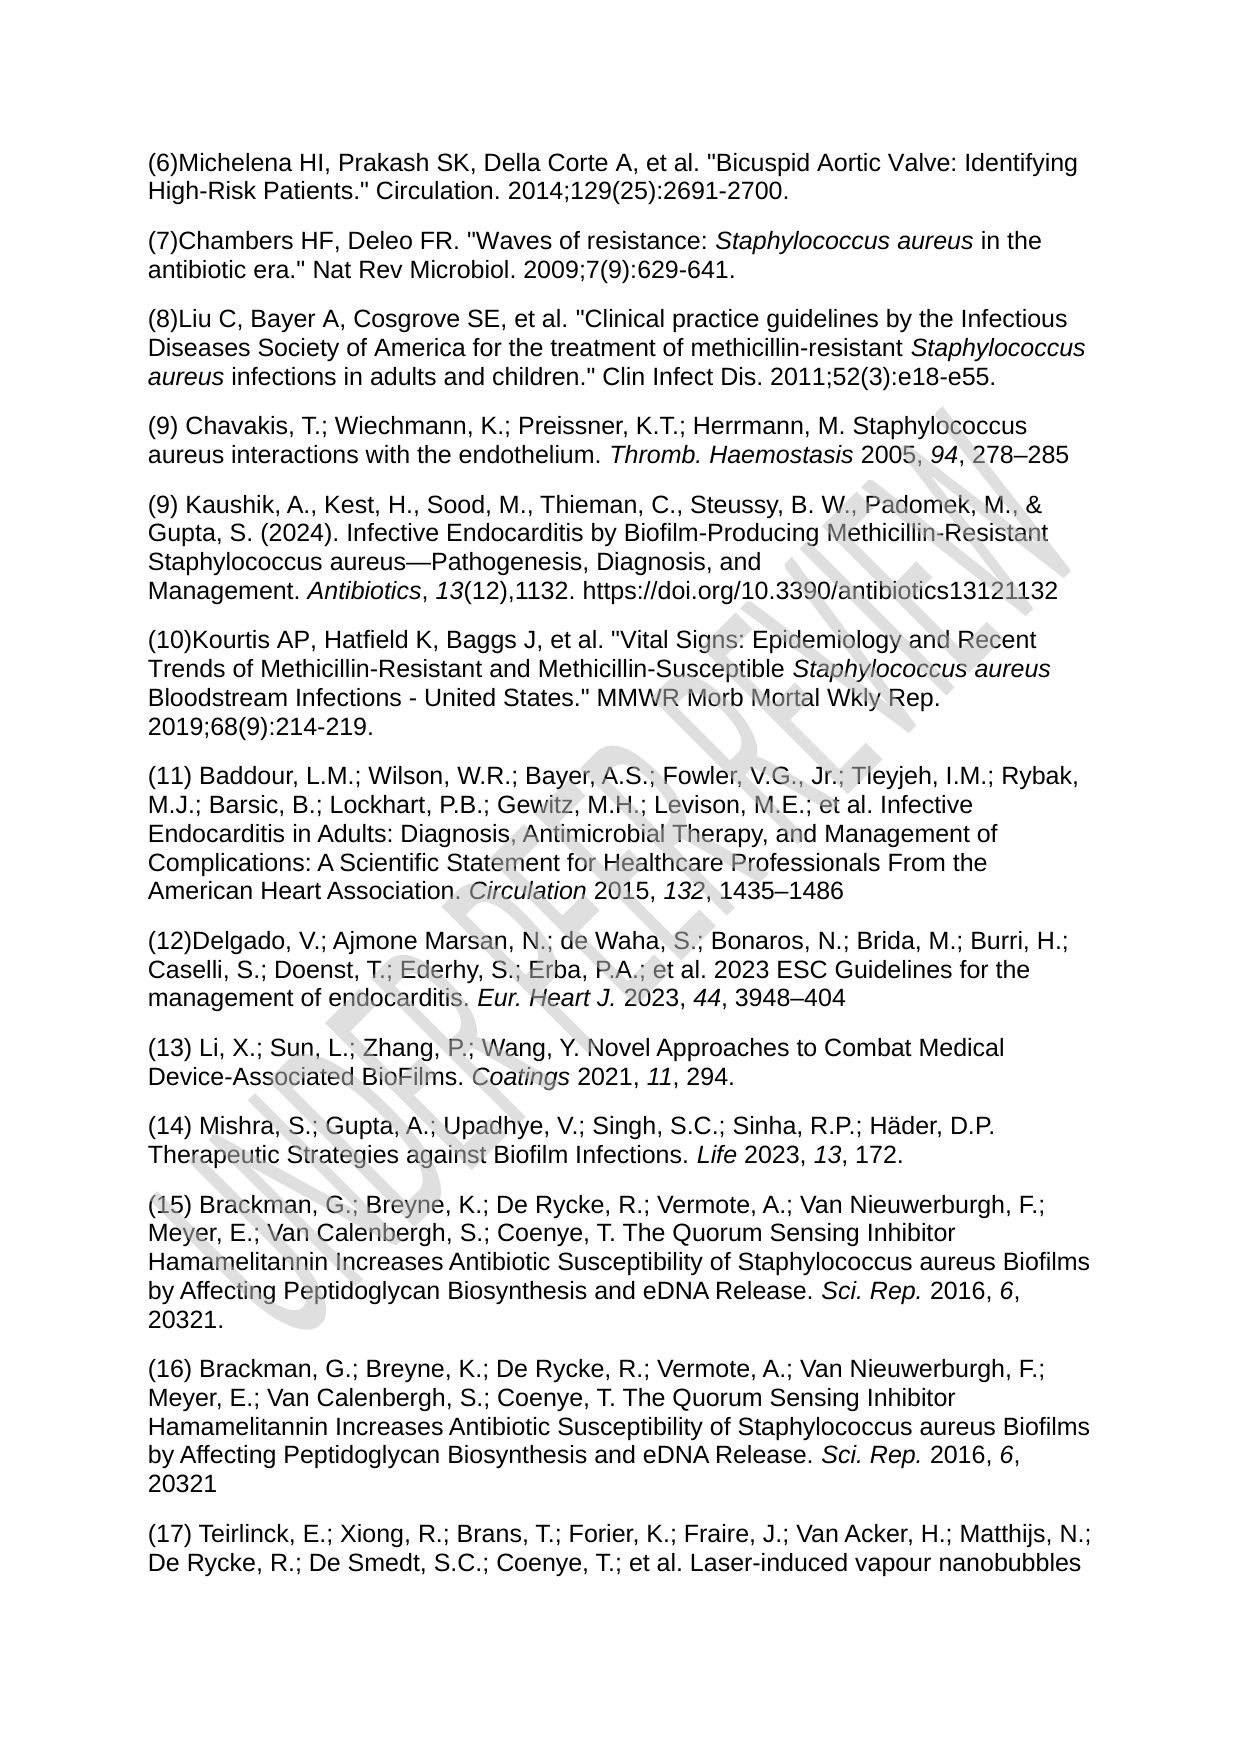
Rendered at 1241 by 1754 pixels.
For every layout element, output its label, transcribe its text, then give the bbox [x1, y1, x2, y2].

text (7)Chambers HF, Deleo FR. "Waves of resistance: Staphylococcus aureus in the antibiotic era." Nat Rev Microbiol. 2009;7(9):629-641. [148, 226, 1093, 283]
text (13) Li, X.; Sun, L.; Zhang, P.; Wang, Y. Novel Approaches to Combat Medical Device-Associated BioFilms. Coatings 2021, 11, 294. [466, 1049, 546, 1091]
text (9) Chavakis, T.; Wiechmann, K.; Preissner, K.T.; Herrmann, M. Staphylococcus aureus interactions with the endothelium. Thromb. Haemostasis 2005, 94, 278–285 [148, 411, 976, 469]
text (14) Mishra, S.; Gupta, A.; Upadhye, V.; Singh, S.C.; Sinha, R.P.; Häder, D.P. Therapeutic Strategies against Biofilm Infections. Life 2023, 13, 172. [274, 1111, 355, 1169]
text (13) Li, X.; Sun, L.; Zhang, P.; Wang, Y. Novel Approaches to Combat Medical Device-Associated BioFilms. Coatings 2021, 11, 294. [148, 1033, 368, 1091]
text (6)Michelena HI, Prakash SK, Della Corte A, et al. "Bicuspid Aortic Valve: Identifying High-Risk Patients." Circulation. 2014;129(25):2691-2700. [148, 148, 1093, 205]
text (10)Kourtis AP, Hatfield K, Baggs J, et al. "Vital Signs: Epidemiology and Recent Trends of Methicillin-Resistant and Methicillin-Susceptible Staphylococcus aureus Bloodstream Infections - United States." MMWR Morb Mortal Wkly Rep. 2019;68(9):214-219. [727, 626, 1093, 741]
text (14) Mishra, S.; Gupta, A.; Upadhye, V.; Singh, S.C.; Sinha, R.P.; Häder, D.P. Therapeutic Strategies against Biofilm Infections. Life 2023, 13, 172. [474, 1111, 1093, 1169]
text (9) Kaushik, A., Kest, H., Sood, M., Thieman, C., Steussy, B. W., Padomek, M., & Gupta, S. (2024). Infective Endocarditis by Biofilm-Producing Methicillin-Resistant Staphylococcus aureus—Pathogenesis, Diagnosis, and Management. Antibiotics, 13(12),1132. https://doi.org/10.3390/antibiotics13121132 [148, 490, 899, 605]
text (11) Baddour, L.M.; Wilson, W.R.; Bayer, A.S.; Fowler, V.G., Jr.; Tleyjeh, I.M.; Rybak, M.J.; Barsic, B.; Lockhart, P.B.; Gewitz, M.H.; Levison, M.E.; et al. Infective Endocarditis in Adults: Diagnosis, Antimicrobial Therapy, and Management of Complications: A Scientific Statement for Healthcare Professionals From the American Heart Association. Circulation 2015, 132, 1435–1486 [647, 761, 1093, 905]
text (10)Kourtis AP, Hatfield K, Baggs J, et al. "Vital Signs: Epidemiology and Recent Trends of Methicillin-Resistant and Methicillin-Susceptible Staphylococcus aureus Bloodstream Infections - United States." MMWR Morb Mortal Wkly Rep. 2019;68(9):214-219. [148, 626, 793, 741]
text (16) Brackman, G.; Breyne, K.; De Rycke, R.; Vermote, A.; Van Nieuwerburgh, F.; Meyer, E.; Van Calenbergh, S.; Coenye, T. The Quorum Sensing Inhibitor Hamamelitannin Increases Antibiotic Susceptibility of Staphylococcus aureus Biofilms by Affecting Peptidoglycan Biosynthesis and eDNA Release. Sci. Rep. 2016, 6, 20321 [148, 1354, 1093, 1498]
text (13) Li, X.; Sun, L.; Zhang, P.; Wang, Y. Novel Approaches to Combat Medical Device-Associated BioFilms. Coatings 2021, 11, 294. [477, 1033, 1093, 1091]
text (17) Teirlinck, E.; Xiong, R.; Brans, T.; Forier, K.; Fraire, J.; Van Acker, H.; Matthijs, N.; De Rycke, R.; De Smedt, S.C.; Coenye, T.; et al. Laser-induced vapour nanobubbles [148, 1519, 1093, 1576]
text (9) Kaushik, A., Kest, H., Sood, M., Thieman, C., Steussy, B. W., Padomek, M., & Gupta, S. (2024). Infective Endocarditis by Biofilm-Producing Methicillin-Resistant Staphylococcus aureus—Pathogenesis, Diagnosis, and Management. Antibiotics, 13(12),1132. https://doi.org/10.3390/antibiotics13121132 [961, 490, 1093, 605]
text (13) Li, X.; Sun, L.; Zhang, P.; Wang, Y. Novel Approaches to Combat Medical Device-Associated BioFilms. Coatings 2021, 11, 294. [353, 1033, 482, 1091]
text (11) Baddour, L.M.; Wilson, W.R.; Bayer, A.S.; Fowler, V.G., Jr.; Tleyjeh, I.M.; Rybak, M.J.; Barsic, B.; Lockhart, P.B.; Gewitz, M.H.; Levison, M.E.; et al. Infective Endocarditis in Adults: Diagnosis, Antimicrobial Therapy, and Management of Complications: A Scientific Statement for Healthcare Professionals From the American Heart Association. Circulation 2015, 132, 1435–1486 [516, 830, 624, 905]
text (11) Baddour, L.M.; Wilson, W.R.; Bayer, A.S.; Fowler, V.G., Jr.; Tleyjeh, I.M.; Rybak, M.J.; Barsic, B.; Lockhart, P.B.; Gewitz, M.H.; Levison, M.E.; et al. Infective Endocarditis in Adults: Diagnosis, Antimicrobial Therapy, and Management of Complications: A Scientific Statement for Healthcare Professionals From the American Heart Association. Circulation 2015, 132, 1435–1486 [148, 761, 715, 905]
text (14) Mishra, S.; Gupta, A.; Upadhye, V.; Singh, S.C.; Sinha, R.P.; Häder, D.P. Therapeutic Strategies against Biofilm Infections. Life 2023, 13, 172. [395, 1111, 469, 1169]
text (9) Kaushik, A., Kest, H., Sood, M., Thieman, C., Steussy, B. W., Padomek, M., & Gupta, S. (2024). Infective Endocarditis by Biofilm-Producing Methicillin-Resistant Staphylococcus aureus—Pathogenesis, Diagnosis, and Management. Antibiotics, 13(12),1132. https://doi.org/10.3390/antibiotics13121132 [850, 503, 1010, 605]
text (12)Delgado, V.; Ajmone Marsan, N.; de Waha, S.; Bonaros, N.; Brida, M.; Burri, H.; Caselli, S.; Doenst, T.; Ederhy, S.; Erba, P.A.; et al. 2023 ESC Guidelines for the management of endocarditis. Eur. Heart J. 2023, 44, 3948–404 [538, 926, 1093, 1012]
text (9) Chavakis, T.; Wiechmann, K.; Preissner, K.T.; Herrmann, M. Staphylococcus aureus interactions with the endothelium. Thromb. Haemostasis 2005, 94, 278–285 [947, 411, 1093, 469]
text (12)Delgado, V.; Ajmone Marsan, N.; de Waha, S.; Bonaros, N.; Brida, M.; Burri, H.; Caselli, S.; Doenst, T.; Ederhy, S.; Erba, P.A.; et al. 2023 ESC Guidelines for the management of endocarditis. Eur. Heart J. 2023, 44, 3948–404 [148, 926, 545, 1012]
text (15) Brackman, G.; Breyne, K.; De Rycke, R.; Vermote, A.; Van Nieuwerburgh, F.; Meyer, E.; Van Calenbergh, S.; Coenye, T. The Quorum Sensing Inhibitor Hamamelitannin Increases Antibiotic Susceptibility of Staphylococcus aureus Biofilms by Affecting Peptidoglycan Biosynthesis and eDNA Release. Sci. Rep. 2016, 6, 20321. [148, 1190, 1093, 1333]
text (14) Mishra, S.; Gupta, A.; Upadhye, V.; Singh, S.C.; Sinha, R.P.; Häder, D.P. Therapeutic Strategies against Biofilm Infections. Life 2023, 13, 172. [317, 1111, 420, 1169]
text (8)Liu C, Bayer A, Cosgrove SE, et al. "Clinical practice guidelines by the Infectious Diseases Society of America for the treatment of methicillin-resistant Staphylococcus aureus infections in adults and children." Clin Infect Dis. 2011;52(3):e18-e55. [148, 304, 1093, 391]
text (14) Mishra, S.; Gupta, A.; Upadhye, V.; Singh, S.C.; Sinha, R.P.; Häder, D.P. Therapeutic Strategies against Biofilm Infections. Life 2023, 13, 172. [148, 1111, 315, 1169]
